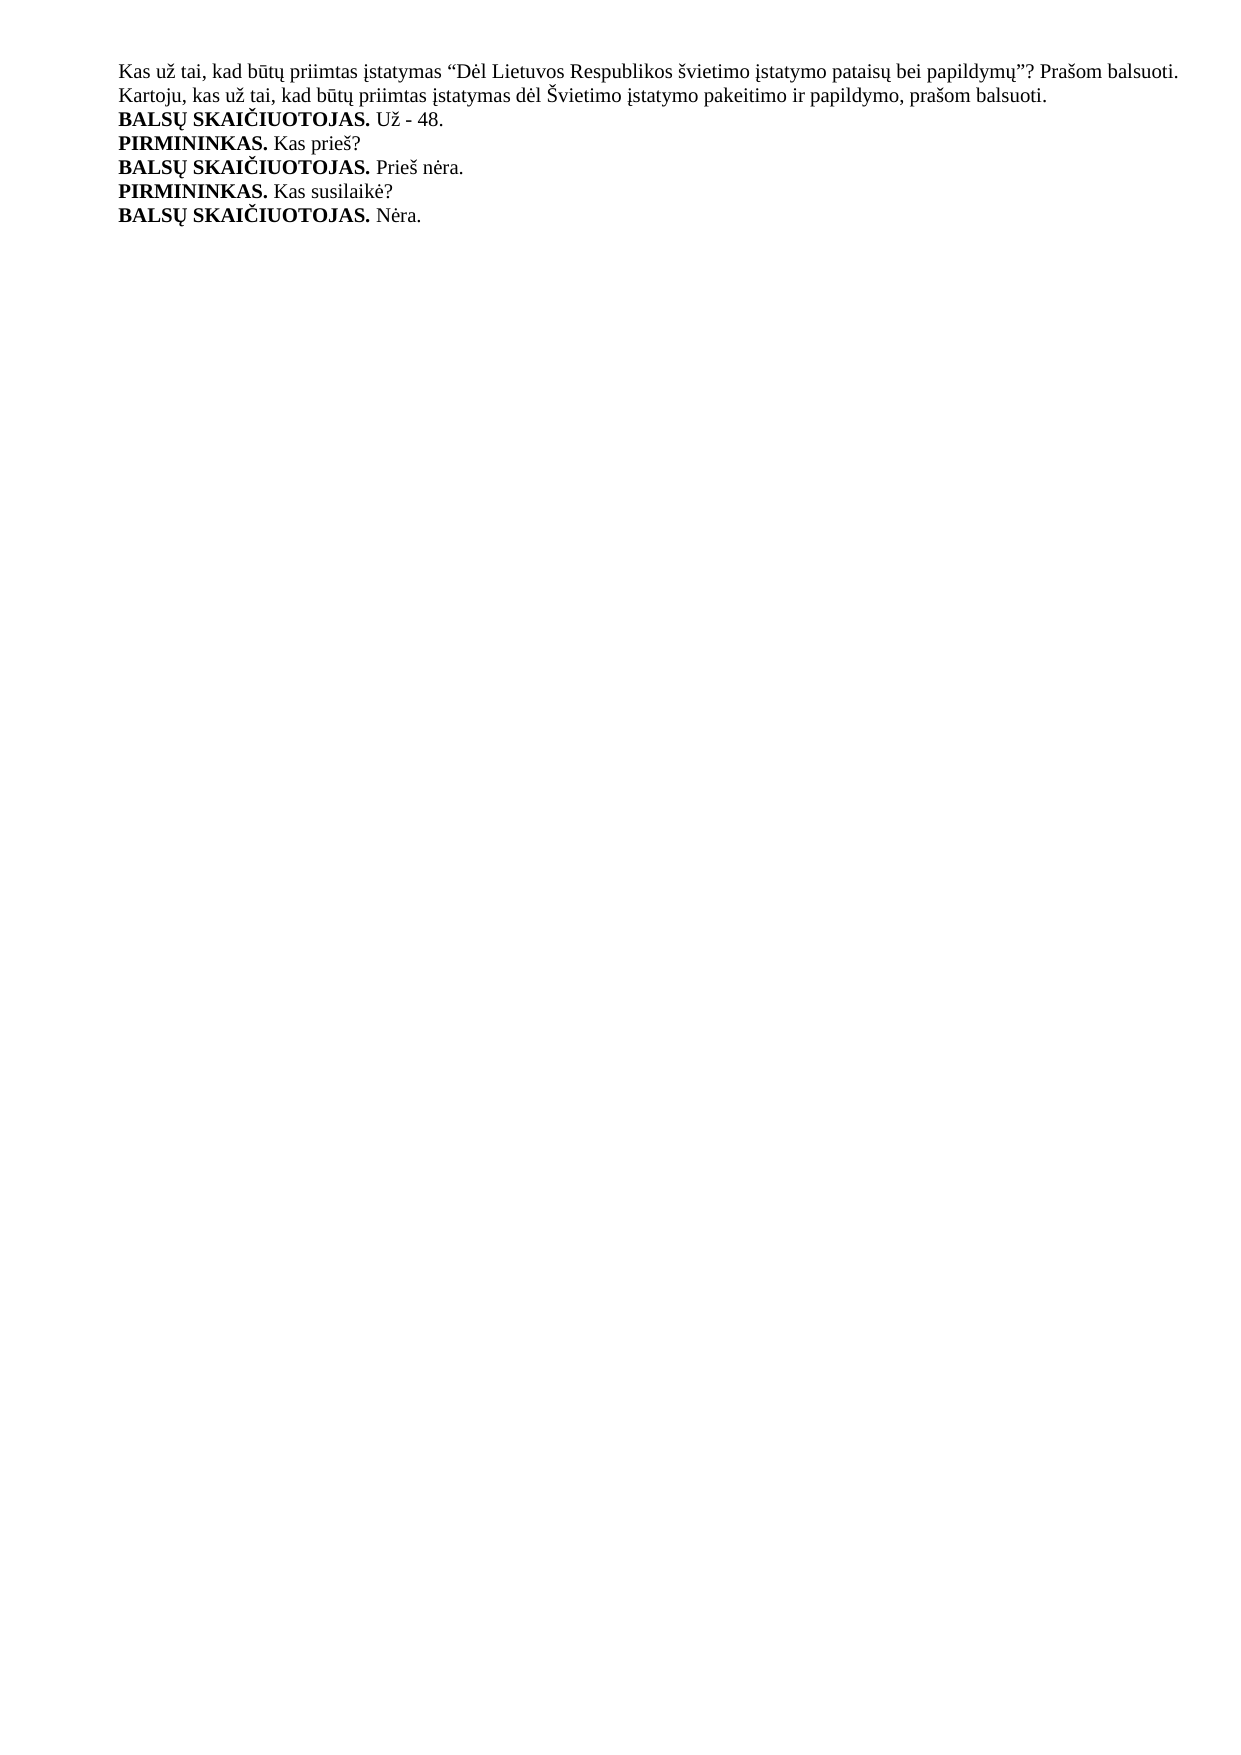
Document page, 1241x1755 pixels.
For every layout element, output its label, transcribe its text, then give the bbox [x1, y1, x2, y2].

text BALSŲ SKAIČIUOTOJAS. Nėra. [118, 203, 1181, 227]
text Kas už tai, kad būtų priimtas įstatymas “Dėl Lietuvos Respublikos švietimo įstatymo pataisų bei papildymų”? Prašom balsuoti. Kartoju, kas už tai, kad būtų priimtas įstatymas dėl Švietimo įstatymo pakeitimo ir papildymo, prašom balsuoti. [118, 59, 1181, 107]
text BALSŲ SKAIČIUOTOJAS. Prieš nėra. [118, 155, 1181, 179]
text BALSŲ SKAIČIUOTOJAS. Už - 48. [118, 107, 1181, 131]
text PIRMININKAS. Kas susilaikė? [118, 179, 1181, 203]
text PIRMININKAS. Kas prieš? [118, 131, 1181, 155]
